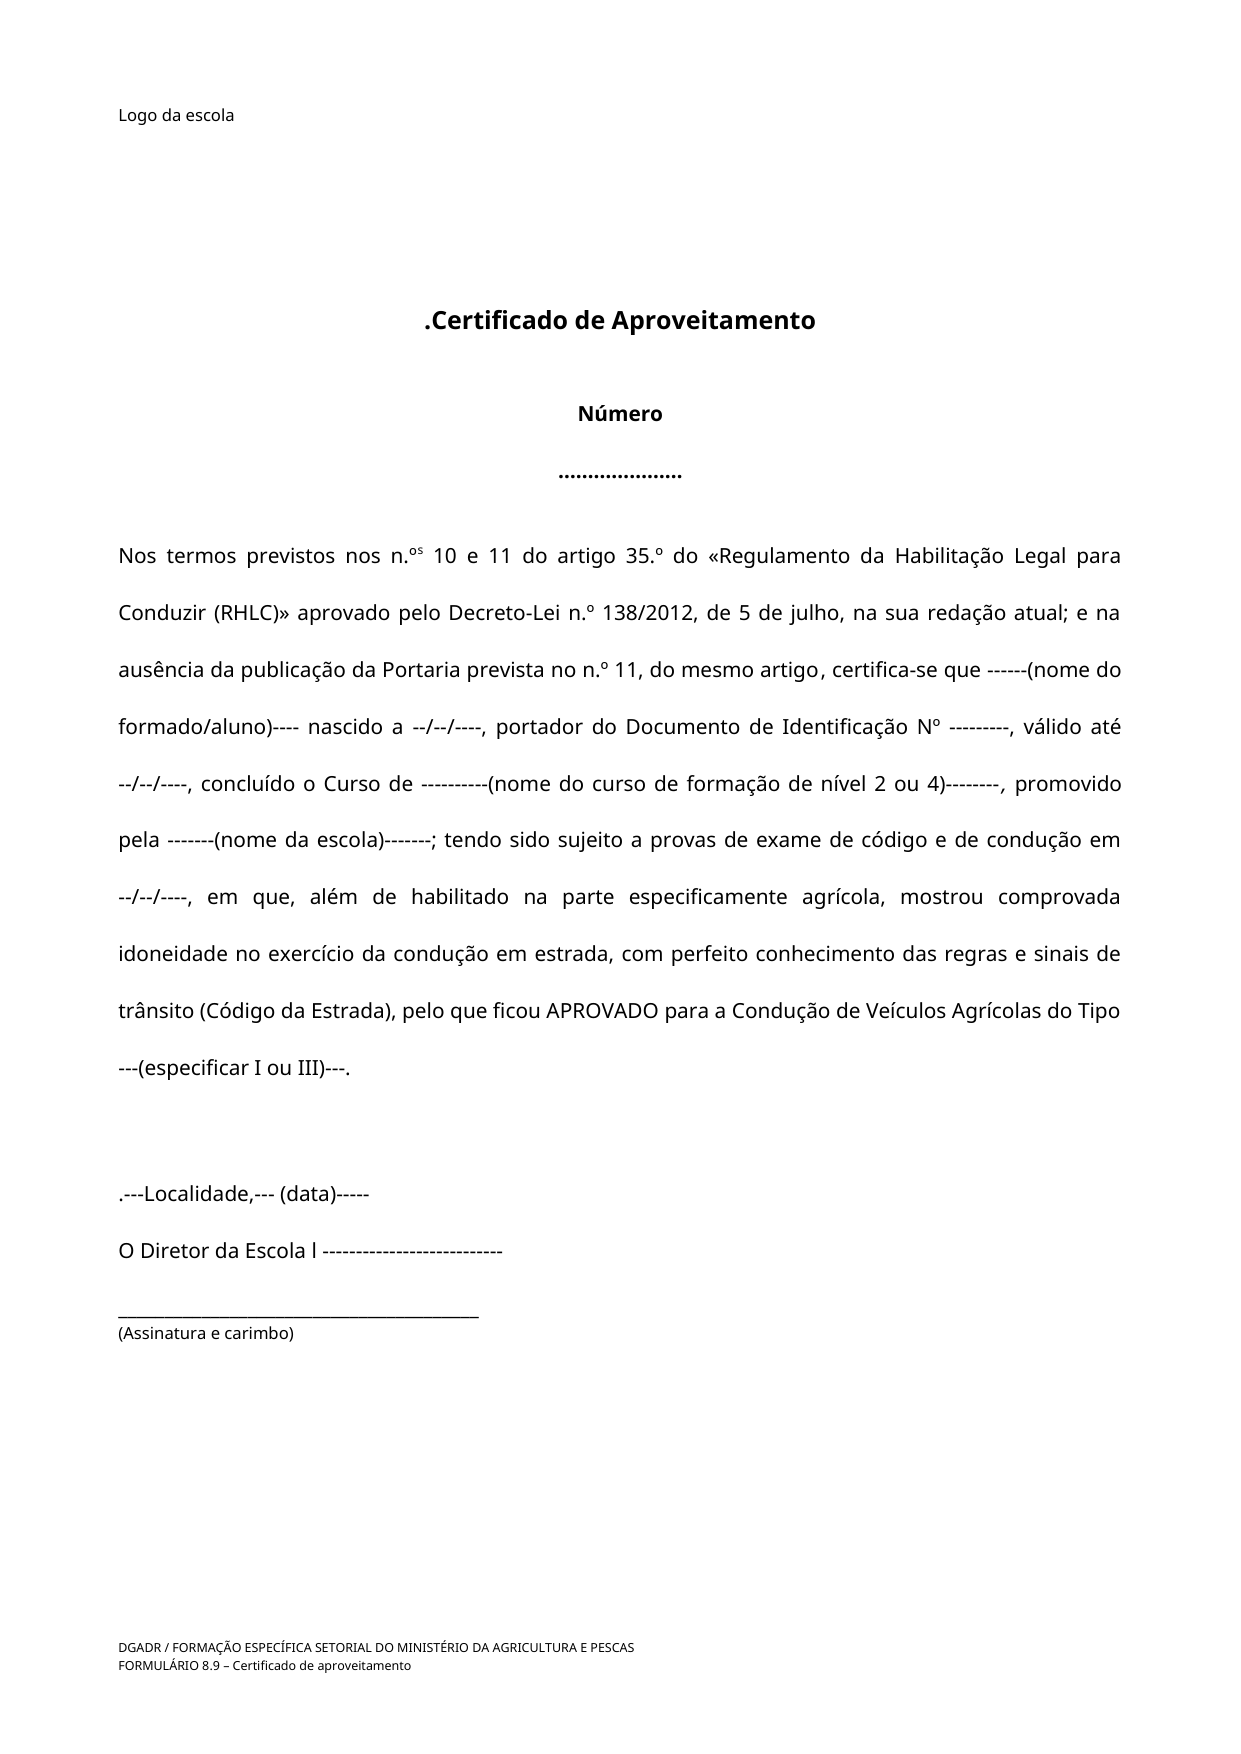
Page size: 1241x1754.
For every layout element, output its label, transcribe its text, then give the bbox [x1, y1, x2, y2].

text (Assinatura e carimbo) [118, 1322, 1122, 1344]
text _______________________________________ [118, 1293, 1122, 1322]
text O Diretor da Escola l --------------------------- [118, 1236, 1122, 1265]
text Nos termos previstos nos n.ºs 10 e 11 do artigo 35.º do «Regulamento da Habilitação Legal para Conduzir (RHLC)» aprovado pelo Decreto-Lei n.º 138/2012, de 5 de julho, na sua redação atual; e na ausência da publicação da Portaria prevista no n.º 11, do mesmo artigo, certifica-se que ------(nome do formado/aluno)---- nascido a --/--/----, portador do Documento de Identificação Nº ---------, válido até --/--/----, concluído o Curso de ----------(nome do curso de formação de nível 2 ou 4)--------, promovido pela -------(nome da escola)-------; tendo sido sujeito a provas de exame de código e de condução em --/--/----, em que, além de habilitado na parte especificamente agrícola, mostrou comprovada idoneidade no exercício da condução em estrada, com perfeito conhecimento das regras e sinais de trânsito (Código da Estrada), pelo que ficou APROVADO para a Condução de Veículos Agrícolas do Tipo ---(especificar I ou III)---. [118, 541, 1122, 1082]
subtitle Certificado de Aproveitamento [118, 302, 1122, 337]
text ………………… [118, 456, 1122, 484]
text Número [118, 399, 1122, 427]
subtitle ---Localidade,--- (data)----- [118, 1179, 1122, 1208]
